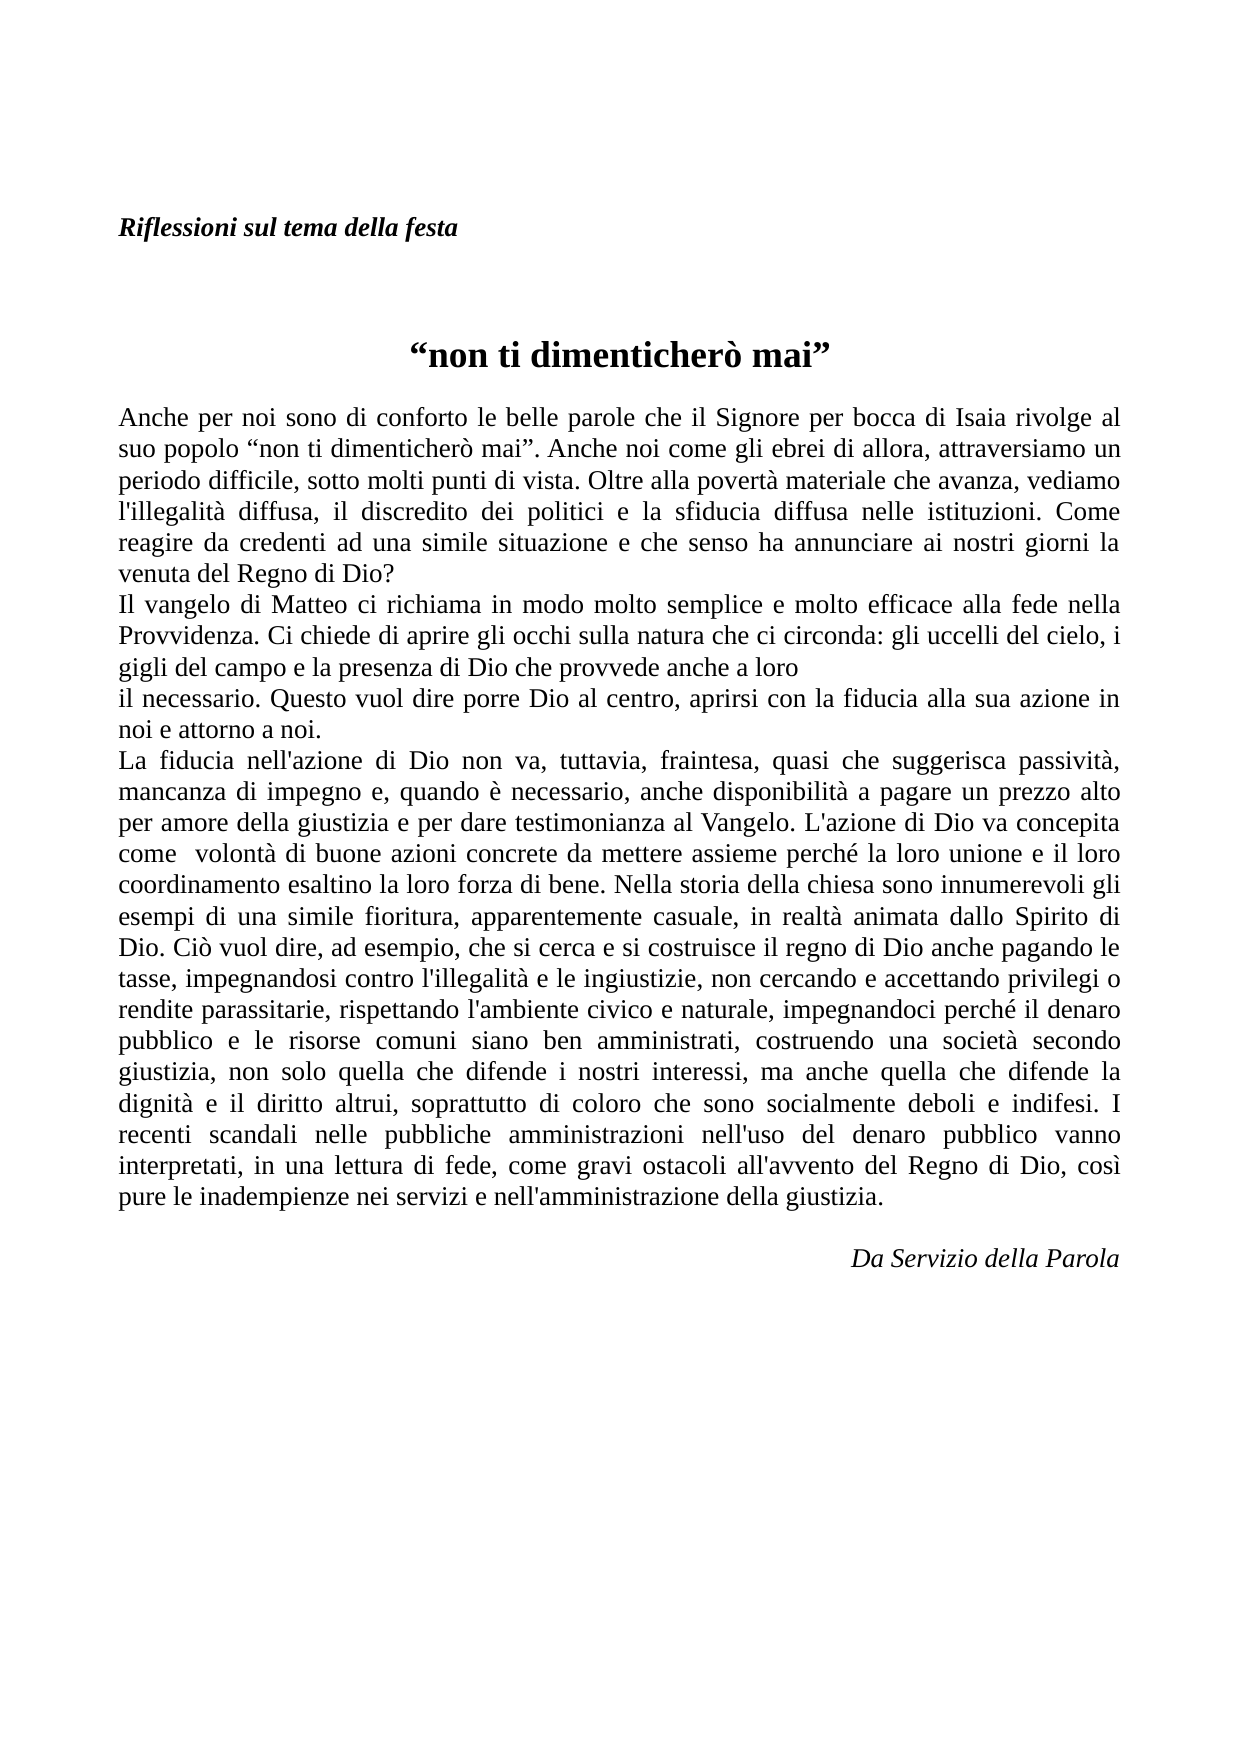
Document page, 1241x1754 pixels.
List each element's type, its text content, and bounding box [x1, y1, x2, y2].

text Da Servizio della Parola [118, 1242, 1122, 1273]
text Riflessioni sul tema della festa [118, 211, 1122, 242]
subtitle “non ti dimenticherò mai” [118, 332, 1122, 375]
text il necessario. Questo vuol dire porre Dio al centro, aprirsi con la fiducia alla sua azione in noi e attorno a noi. [118, 682, 1122, 744]
text Anche per noi sono di conforto le belle parole che il Signore per bocca di Isaia rivolge al suo popolo “non ti dimenticherò mai”. Anche noi come gli ebrei di allora, attraversiamo un periodo difficile, sotto molti punti di vista. Oltre alla povertà materiale che avanza, vediamo l'illegalità diffusa, il discredito dei politici e la sfiducia diffusa nelle istituzioni. Come reagire da credenti ad una simile situazione e che senso ha annunciare ai nostri giorni la venuta del Regno di Dio? [118, 401, 1122, 588]
text La fiducia nell'azione di Dio non va, tuttavia, fraintesa, quasi che suggerisca passività, mancanza di impegno e, quando è necessario, anche disponibilità a pagare un prezzo alto per amore della giustizia e per dare testimonianza al Vangelo. L'azione di Dio va concepita come volontà di buone azioni concrete da mettere assieme perché la loro unione e il loro coordinamento esaltino la loro forza di bene. Nella storia della chiesa sono innumerevoli gli esempi di una simile fioritura, apparentemente casuale, in realtà animata dallo Spirito di Dio. Ciò vuol dire, ad esempio, che si cerca e si costruisce il regno di Dio anche pagando le tasse, impegnandosi contro l'illegalità e le ingiustizie, non cercando e accettando privilegi o rendite parassitarie, rispettando l'ambiente civico e naturale, impegnandoci perché il denaro pubblico e le risorse comuni siano ben amministrati, costruendo una società secondo giustizia, non solo quella che difende i nostri interessi, ma anche quella che difende la dignità e il diritto altrui, soprattutto di coloro che sono socialmente deboli e indifesi. I recenti scandali nelle pubbliche amministrazioni nell'uso del denaro pubblico vanno interpretati, in una lettura di fede, come gravi ostacoli all'avvento del Regno di Dio, così pure le inadempienze nei servizi e nell'amministrazione della giustizia. [118, 744, 1122, 1211]
text Il vangelo di Matteo ci richiama in modo molto semplice e molto efficace alla fede nella Provvidenza. Ci chiede di aprire gli occhi sulla natura che ci circonda: gli uccelli del cielo, i gigli del campo e la presenza di Dio che provvede anche a loro [118, 588, 1122, 682]
